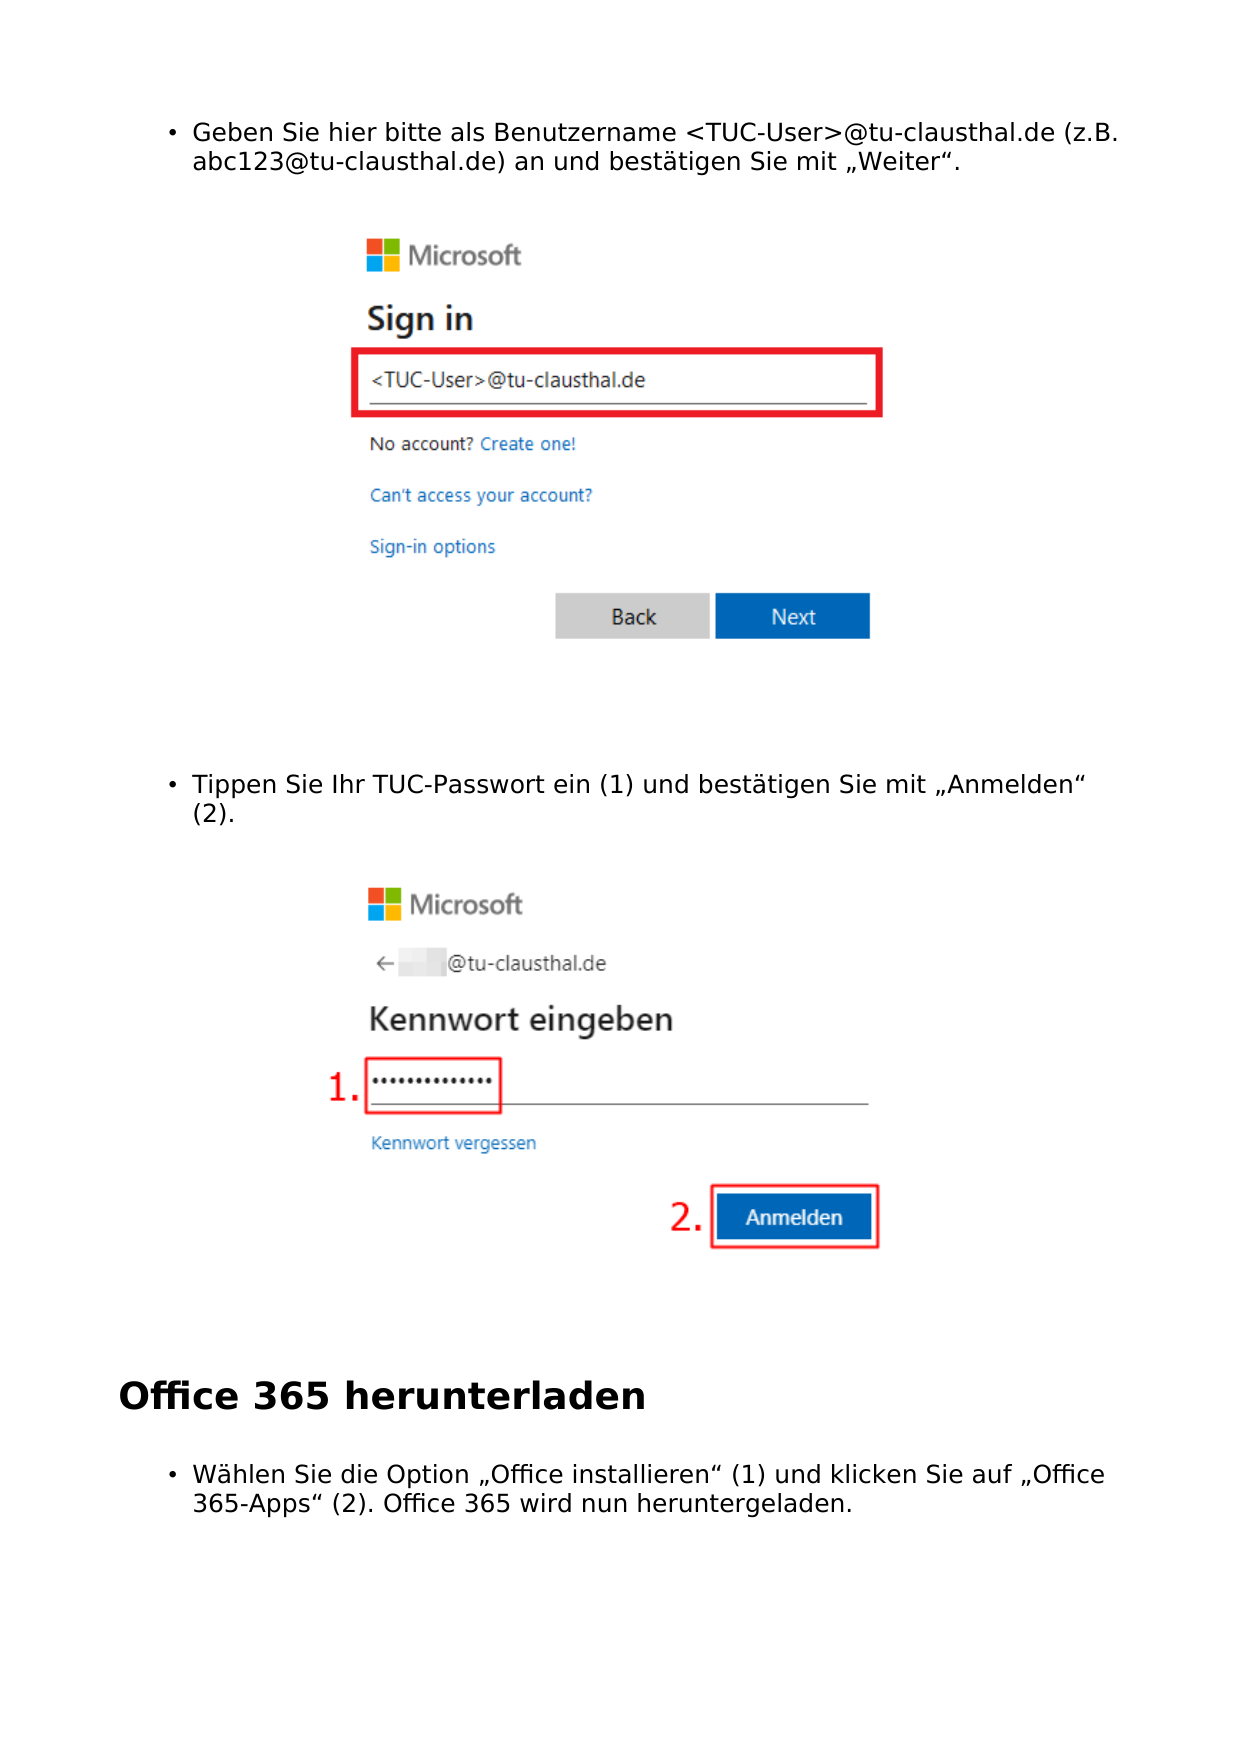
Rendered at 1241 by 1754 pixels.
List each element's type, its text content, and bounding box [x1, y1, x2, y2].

list Geben Sie hier bitte als Benutzername <TUC-User>@tu-clausthal.de (z.B. abc123@tu-clausthal.de) an und bestätigen Sie mit „Weiter“. [177, 118, 1122, 176]
list Tippen Sie Ihr TUC-Passwort ein (1) und bestätigen Sie mit „Anmelden“ (2). [177, 770, 1122, 828]
picture [307, 176, 933, 699]
picture [307, 828, 933, 1308]
list Wählen Sie die Option „Office installieren“ (1) und klicken Sie auf „Office 365-Apps“ (2). Office 365 wird nun heruntergeladen. [177, 1460, 1122, 1518]
subtitle Office 365 herunterladen [118, 1374, 1122, 1418]
